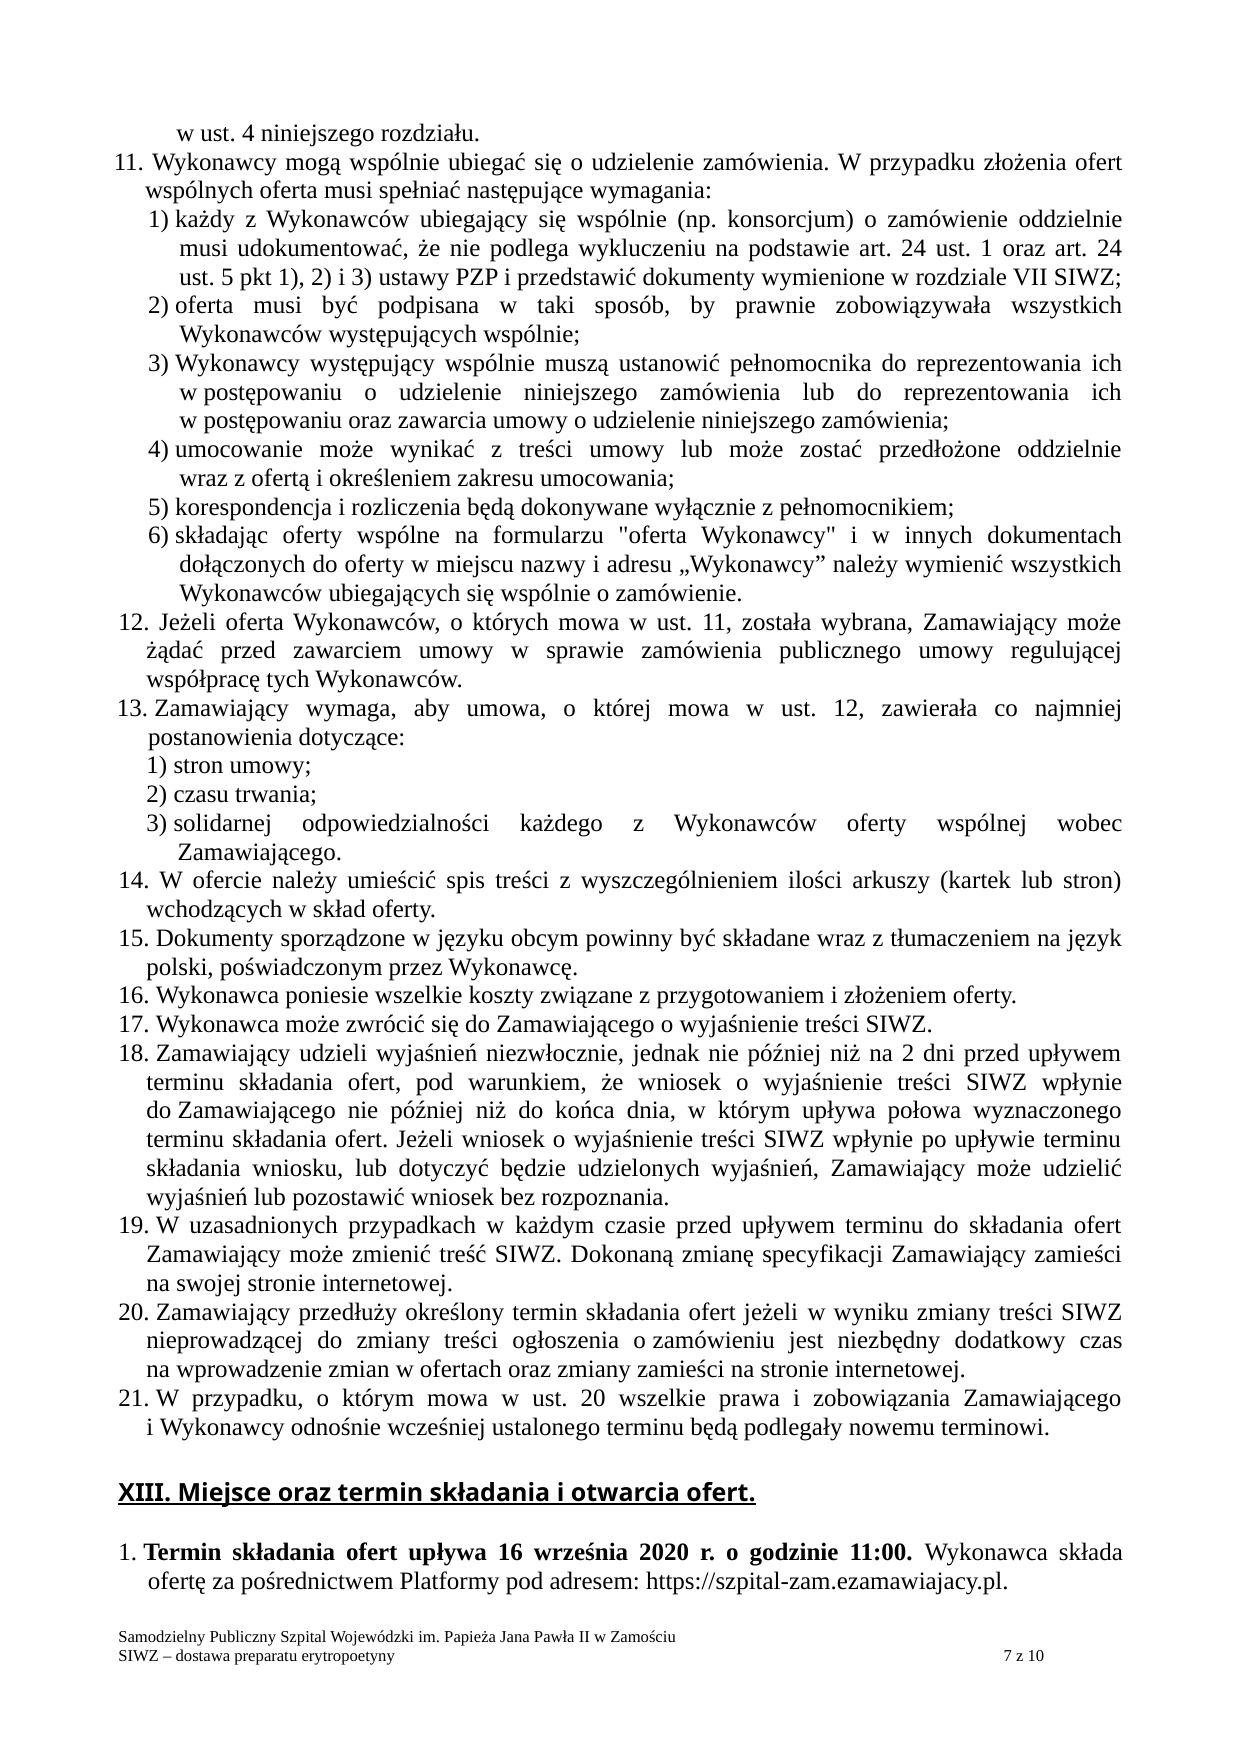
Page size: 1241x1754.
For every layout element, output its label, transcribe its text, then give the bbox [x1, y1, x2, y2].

list W uzasadnionych przypadkach w każdym czasie przed upływem terminu do składania ofert Zamawiający może zmienić treść SIWZ. Dokonaną zmianę specyfikacji Zamawiający zamieści na swojej stronie internetowej. [118, 1211, 1123, 1297]
text w ust. 4 niniejszego rozdziału. [146, 118, 1123, 147]
text XIII. Miejsce oraz termin składania i otwarcia ofert. [118, 1475, 1123, 1509]
list umocowanie może wynikać z treści umowy lub może zostać przedłożone oddzielnie wraz z ofertą i określeniem zakresu umocowania; [148, 434, 1123, 492]
list Termin składania ofert upływa 16 września 2020 r. o godzinie 11:00. Wykonawca składa ofertę za pośrednictwem Platformy pod adresem: https://szpital-zam.ezamawiajacy.pl. [118, 1537, 1123, 1595]
list Wykonawca może zwrócić się do Zamawiającego o wyjaśnienie treści SIWZ. [118, 1009, 1123, 1038]
list korespondencja i rozliczenia będą dokonywane wyłącznie z pełnomocnikiem; [148, 492, 1123, 521]
list każdy z Wykonawców ubiegający się wspólnie (np. konsorcjum) o zamówienie oddzielnie musi udokumentować, że nie podlega wykluczeniu na podstawie art. 24 ust. 1 oraz art. 24 ust. 5 pkt 1), 2) i 3) ustawy PZP i przedstawić dokumenty wymienione w rozdziale VII SIWZ; [148, 204, 1123, 291]
list Zamawiający wymaga, aby umowa, o której mowa w ust. 12, zawierała co najmniej postanowienia dotyczące: [117, 693, 1123, 751]
list oferta musi być podpisana w taki sposób, by prawnie zobowiązywała wszystkich Wykonawców występujących wspólnie; [148, 291, 1123, 348]
list solidarnej odpowiedzialności każdego z Wykonawców oferty wspólnej wobec Zamawiającego. [146, 808, 1123, 866]
list składając oferty wspólne na formularzu "oferta Wykonawcy" i w innych dokumentach dołączonych do oferty w miejscu nazwy i adresu „Wykonawcy” należy wymienić wszystkich Wykonawców ubiegających się wspólnie o zamówienie. [148, 521, 1123, 607]
list Wykonawca poniesie wszelkie koszty związane z przygotowaniem i złożeniem oferty. [118, 981, 1123, 1009]
list czasu trwania; [146, 779, 1123, 808]
list Dokumenty sporządzone w języku obcym powinny być składane wraz z tłumaczeniem na język polski, poświadczonym przez Wykonawcę. [118, 923, 1123, 981]
text 12. Jeżeli oferta Wykonawców, o których mowa w ust. 11, została wybrana, Zamawiający może żądać przed zawarciem umowy w sprawie zamówienia publicznego umowy regulującej współpracę tych Wykonawców. [118, 607, 1123, 693]
text 14. W ofercie należy umieścić spis treści z wyszczególnieniem ilości arkuszy (kartek lub stron) wchodzących w skład oferty. [118, 866, 1123, 923]
list Wykonawcy występujący wspólnie muszą ustanowić pełnomocnika do reprezentowania ich w postępowaniu o udzielenie niniejszego zamówienia lub do reprezentowania ich w postępowaniu oraz zawarcia umowy o udzielenie niniejszego zamówienia; [148, 348, 1123, 434]
list W przypadku, o którym mowa w ust. 20 wszelkie prawa i zobowiązania Zamawiającego i Wykonawcy odnośnie wcześniej ustalonego terminu będą podlegały nowemu terminowi. [118, 1383, 1123, 1441]
text 11. Wykonawcy mogą wspólnie ubiegać się o udzielenie zamówienia. W przypadku złożenia ofert wspólnych oferta musi spełniać następujące wymagania: [113, 147, 1123, 204]
list Zamawiający udzieli wyjaśnień niezwłocznie, jednak nie później niż na 2 dni przed upływem terminu składania ofert, pod warunkiem, że wniosek o wyjaśnienie treści SIWZ wpłynie do Zamawiającego nie później niż do końca dnia, w którym upływa połowa wyznaczonego terminu składania ofert. Jeżeli wniosek o wyjaśnienie treści SIWZ wpłynie po upływie terminu składania wniosku, lub dotyczyć będzie udzielonych wyjaśnień, Zamawiający może udzielić wyjaśnień lub pozostawić wniosek bez rozpoznania. [118, 1038, 1123, 1211]
list Zamawiający przedłuży określony termin składania ofert jeżeli w wyniku zmiany treści SIWZ nieprowadzącej do zmiany treści ogłoszenia o zamówieniu jest niezbędny dodatkowy czas na wprowadzenie zmian w ofertach oraz zmiany zamieści na stronie internetowej. [118, 1297, 1123, 1383]
list stron umowy; [146, 751, 1123, 779]
